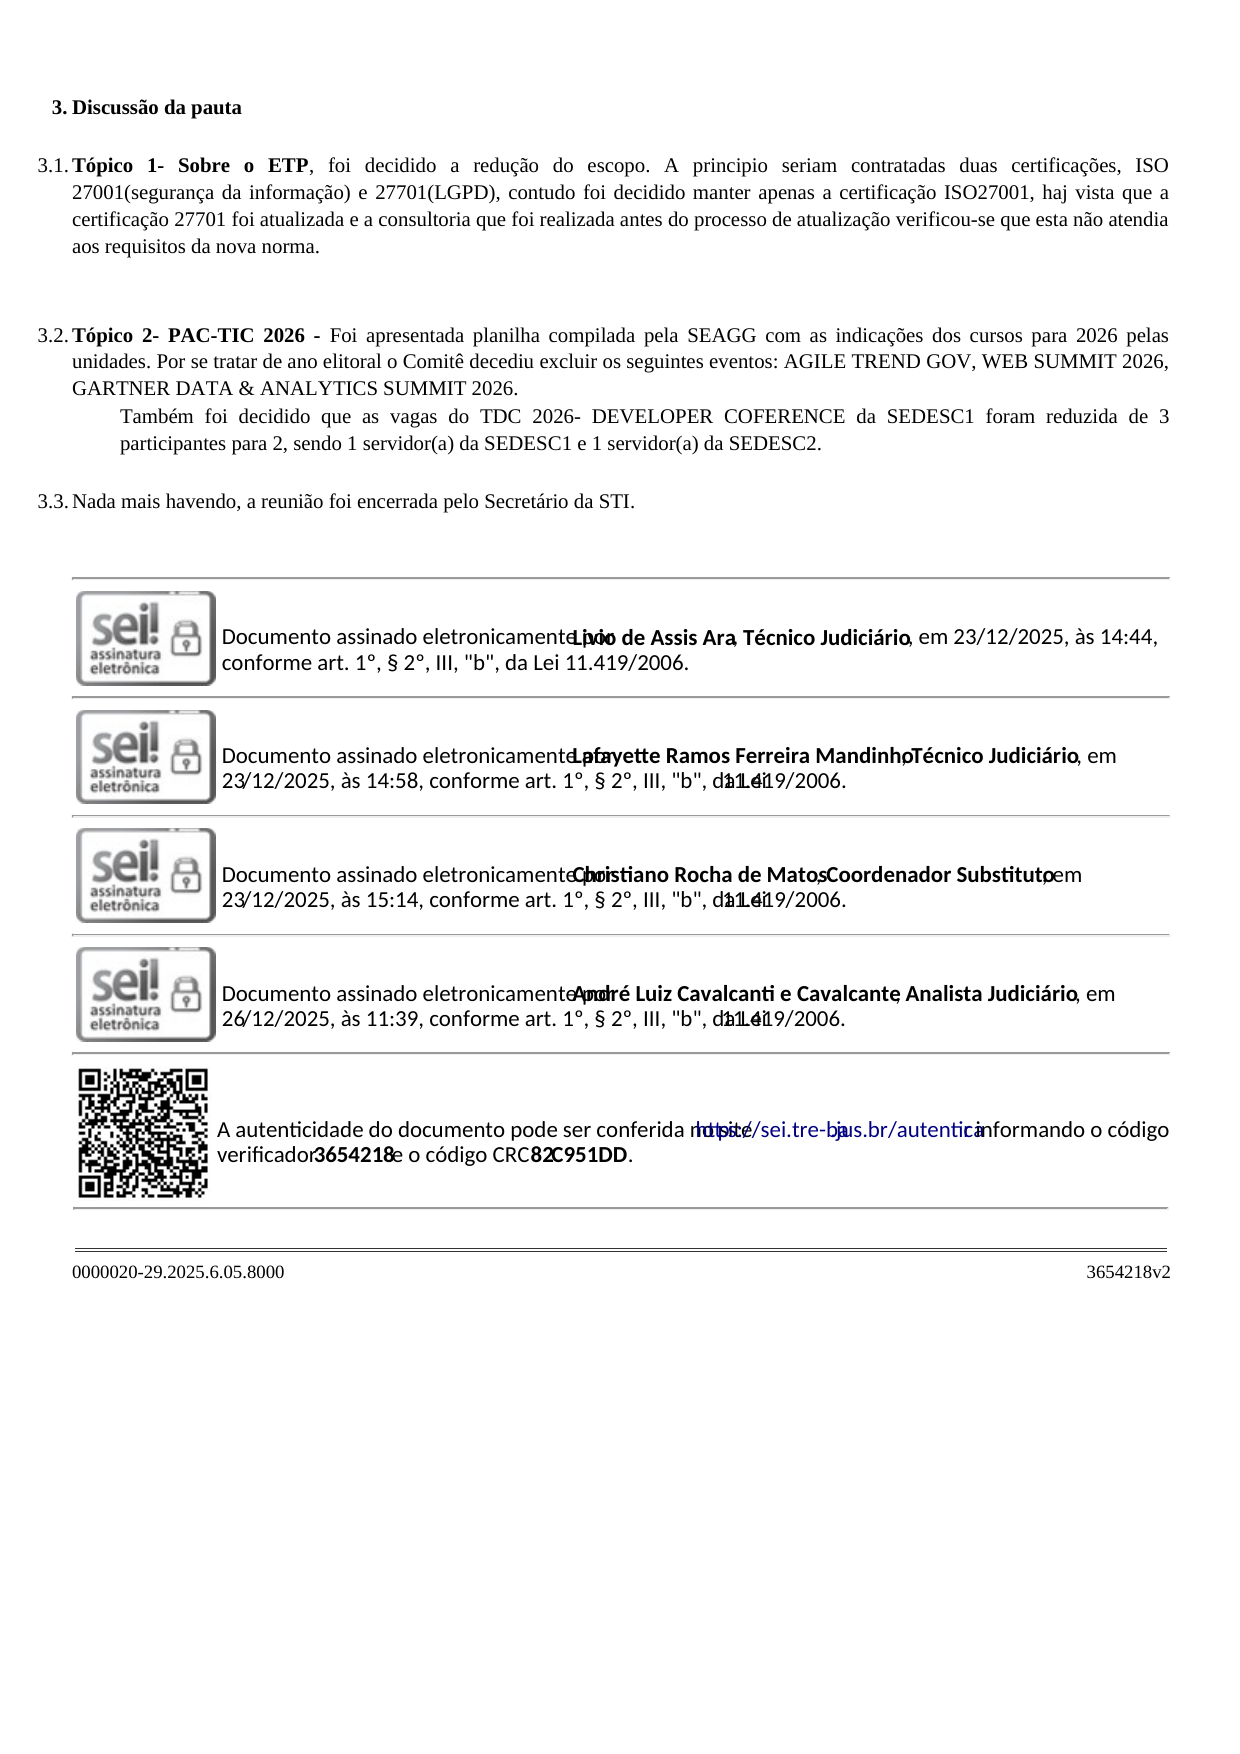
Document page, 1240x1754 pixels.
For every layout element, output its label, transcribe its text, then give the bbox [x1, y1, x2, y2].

list Discussão da pauta [52, 95, 1171, 119]
text 0000020-29.2025.6.05.8000 3654218v2 [72, 1261, 1171, 1283]
text Também foi decidido que as vagas do TDC 2026- DEVELOPER COFERENCE da SEDESC1 foram reduzida de 3 participantes para 2, sendo 1 servidor(a) da SEDESC1 e 1 servidor(a) da SEDESC2. [120, 404, 1171, 454]
list Tópico 1- Sobre o ETP, foi decidido a redução do escopo. A principio seriam contratadas duas certificações, ISO 27001(segurança da informação) e 27701(LGPD), contudo foi decidido manter apenas a certificação ISO27001, haj vista que a certificação 27701 foi atualizada e a consultoria que foi realizada antes do processo de atualização verificou-se que esta não atendia aos requisitos da nova norma. [37, 153, 1171, 258]
list Nada mais havendo, a reunião foi encerrada pelo Secretário da STI. [37, 488, 1171, 513]
picture [76, 710, 216, 804]
list Tópico 2- PAC-TIC 2026 - Foi apresentada planilha compilada pela SEAGG com as indicações dos cursos para 2026 pelas unidades. Por se tratar de ano elitoral o Comitê decediu excluir os seguintes eventos: AGILE TREND GOV, WEB SUMMIT 2026, GARTNER DATA & ANALYTICS SUMMIT 2026. [37, 323, 1171, 400]
picture [76, 1066, 211, 1201]
picture [76, 947, 216, 1042]
picture [76, 828, 216, 923]
picture [76, 591, 216, 686]
